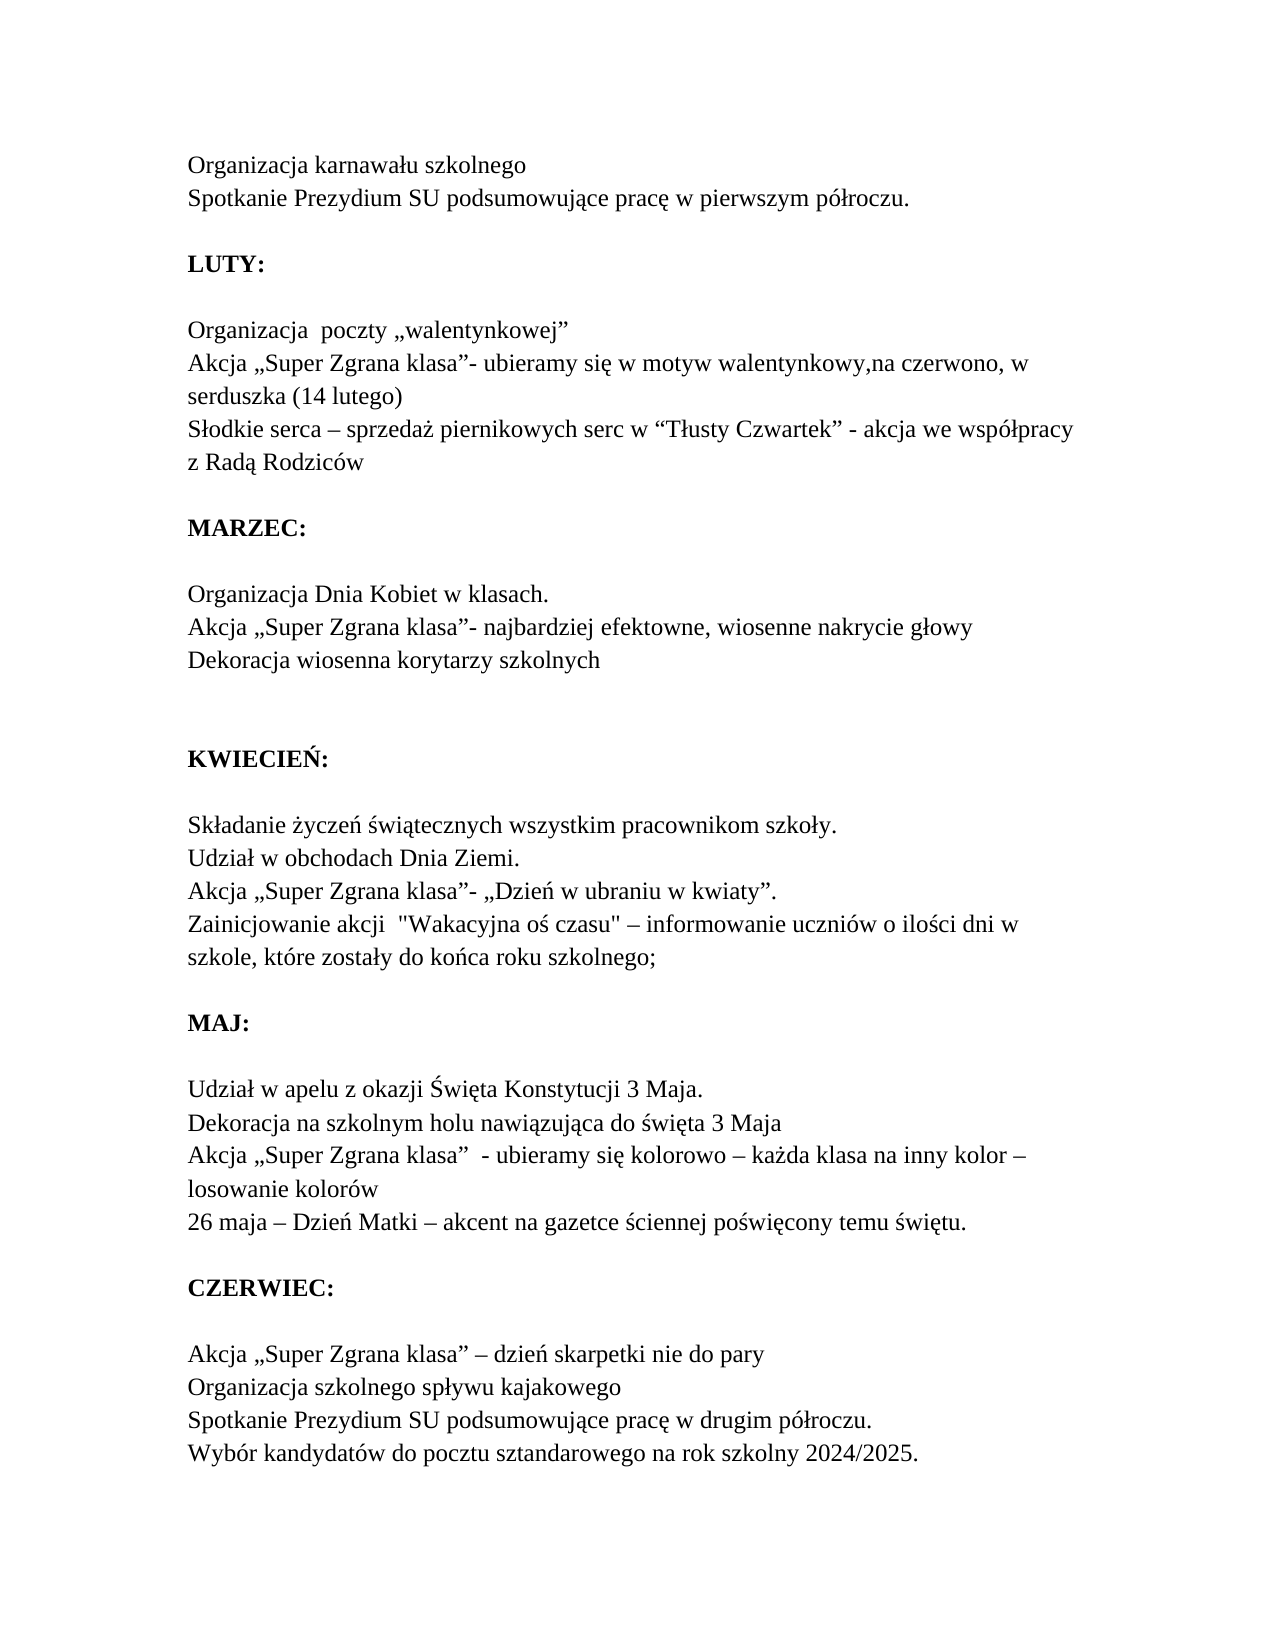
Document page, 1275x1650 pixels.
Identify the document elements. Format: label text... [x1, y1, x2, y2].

text Wybór kandydatów do pocztu sztandarowego na rok szkolny 2024/2025. [187, 1438, 1087, 1467]
text Organizacja Dnia Kobiet w klasach. [187, 579, 1087, 608]
text Akcja „Super Zgrana klasa”- ubieramy się w motyw walentynkowy,na czerwono, w serduszka (14 lutego) [187, 348, 1087, 410]
text Spotkanie Prezydium SU podsumowujące pracę w drugim półroczu. [187, 1405, 1087, 1433]
text Akcja „Super Zgrana klasa” – dzień skarpetki nie do pary [187, 1339, 1087, 1367]
text Organizacja szkolnego spływu kajakowego [187, 1372, 1087, 1401]
text Słodkie serca – sprzedaż piernikowych serc w “Tłusty Czwartek” - akcja we współpracy z Radą Rodziców [187, 414, 1087, 476]
text 26 maja – Dzień Matki – akcent na gazetce ściennej poświęcony temu świętu. [187, 1207, 1087, 1235]
text MARZEC: [187, 513, 1087, 542]
text Akcja „Super Zgrana klasa”- „Dzień w ubraniu w kwiaty”. [187, 876, 1087, 905]
text Spotkanie Prezydium SU podsumowujące pracę w pierwszym półroczu. [187, 183, 1087, 212]
text Organizacja poczty „walentynkowej” [187, 315, 1087, 344]
text Dekoracja na szkolnym holu nawiązująca do święta 3 Maja [187, 1108, 1087, 1136]
text Dekoracja wiosenna korytarzy szkolnych [187, 645, 1087, 674]
text Zainicjowanie akcji "Wakacyjna oś czasu" – informowanie uczniów o ilości dni w szkole, które zostały do końca roku szkolnego; [187, 909, 1087, 971]
text Akcja „Super Zgrana klasa”- najbardziej efektowne, wiosenne nakrycie głowy [187, 612, 1087, 641]
text MAJ: [187, 1008, 1087, 1037]
text CZERWIEC: [187, 1273, 1087, 1301]
text Akcja „Super Zgrana klasa” - ubieramy się kolorowo – każda klasa na inny kolor – losowanie kolorów [187, 1141, 1087, 1202]
text Udział w obchodach Dnia Ziemi. [187, 843, 1087, 872]
text Składanie życzeń świątecznych wszystkim pracownikom szkoły. [187, 810, 1087, 839]
text LUTY: [187, 249, 1087, 278]
text Udział w apelu z okazji Święta Konstytucji 3 Maja. [187, 1074, 1087, 1103]
text KWIECIEŃ: [187, 744, 1087, 773]
text Organizacja karnawału szkolnego [187, 150, 1087, 179]
